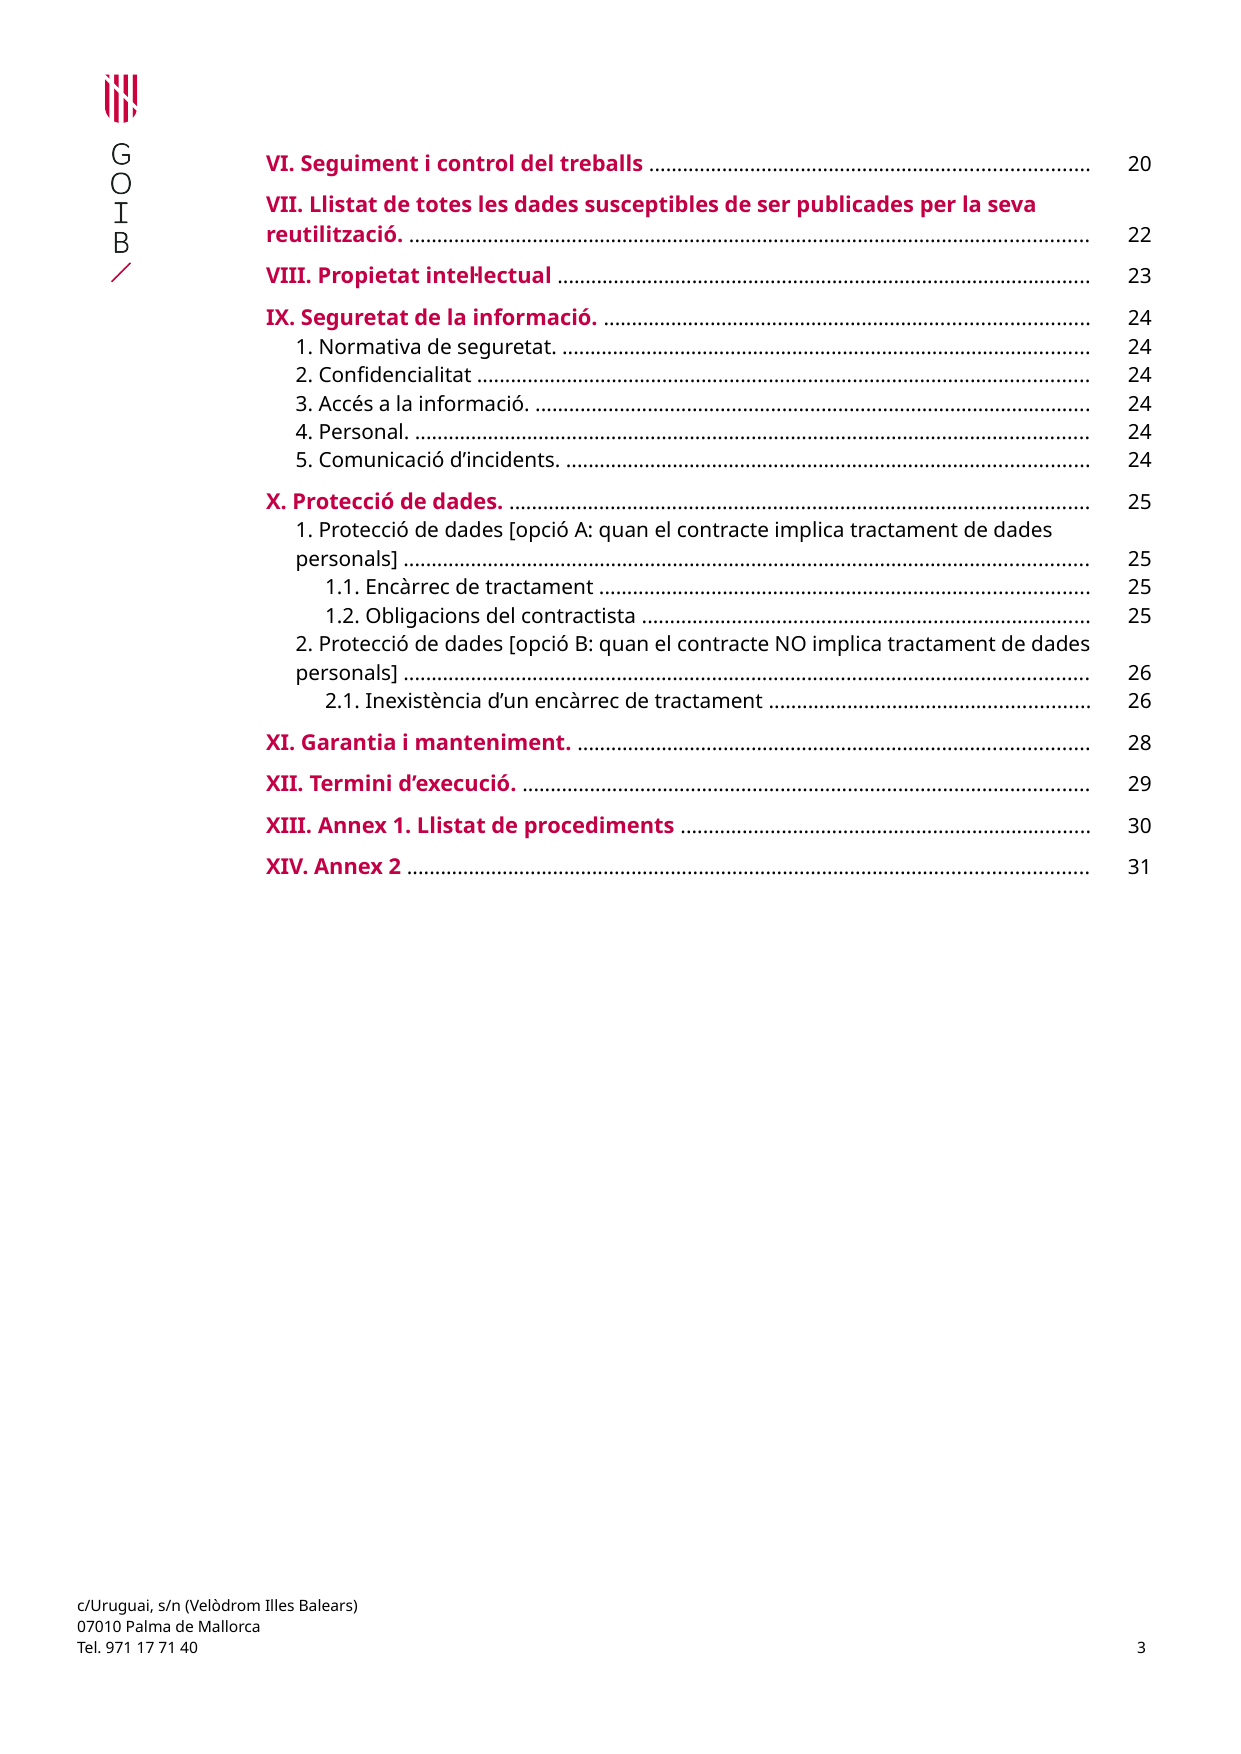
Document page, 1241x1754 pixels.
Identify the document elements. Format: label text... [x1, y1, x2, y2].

text 2. Confidencialitat 24 [295, 360, 1152, 389]
text XIV. Annex 2 31 [266, 851, 1152, 881]
text 1. Protecció de dades [opció A: quan el contracte implica tractament de dades personals] 25 [295, 516, 1152, 572]
text 4. Personal. 24 [295, 417, 1152, 446]
text XI. Garantia i manteniment. 28 [266, 726, 1152, 756]
text VIII. Propietat intel·lectual 23 [266, 261, 1152, 290]
text 1. Normativa de seguretat. 24 [295, 332, 1152, 360]
text VII. Llistat de totes les dades susceptibles de ser publicades per la seva reutilització. 22 [266, 189, 1152, 249]
text 5. Comunicació d’incidents. 24 [295, 446, 1152, 474]
text 3. Accés a la informació. 24 [295, 389, 1152, 417]
text 1.2. Obligacions del contractista 25 [325, 601, 1152, 629]
picture [76, 51, 166, 313]
text X. Protecció de dades. 25 [266, 486, 1152, 516]
text IX. Seguretat de la informació. 24 [266, 302, 1152, 332]
text VI. Seguiment i control del treballs 20 [266, 148, 1152, 177]
text 2. Protecció de dades [opció B: quan el contracte NO implica tractament de dades personals] 26 [295, 629, 1152, 686]
text 2.1. Inexistència d’un encàrrec de tractament 26 [325, 686, 1152, 715]
text XIII. Annex 1. Llistat de procediments 30 [266, 809, 1152, 839]
text XII. Termini d’execució. 29 [266, 768, 1152, 798]
text 1.1. Encàrrec de tractament 25 [325, 572, 1152, 601]
